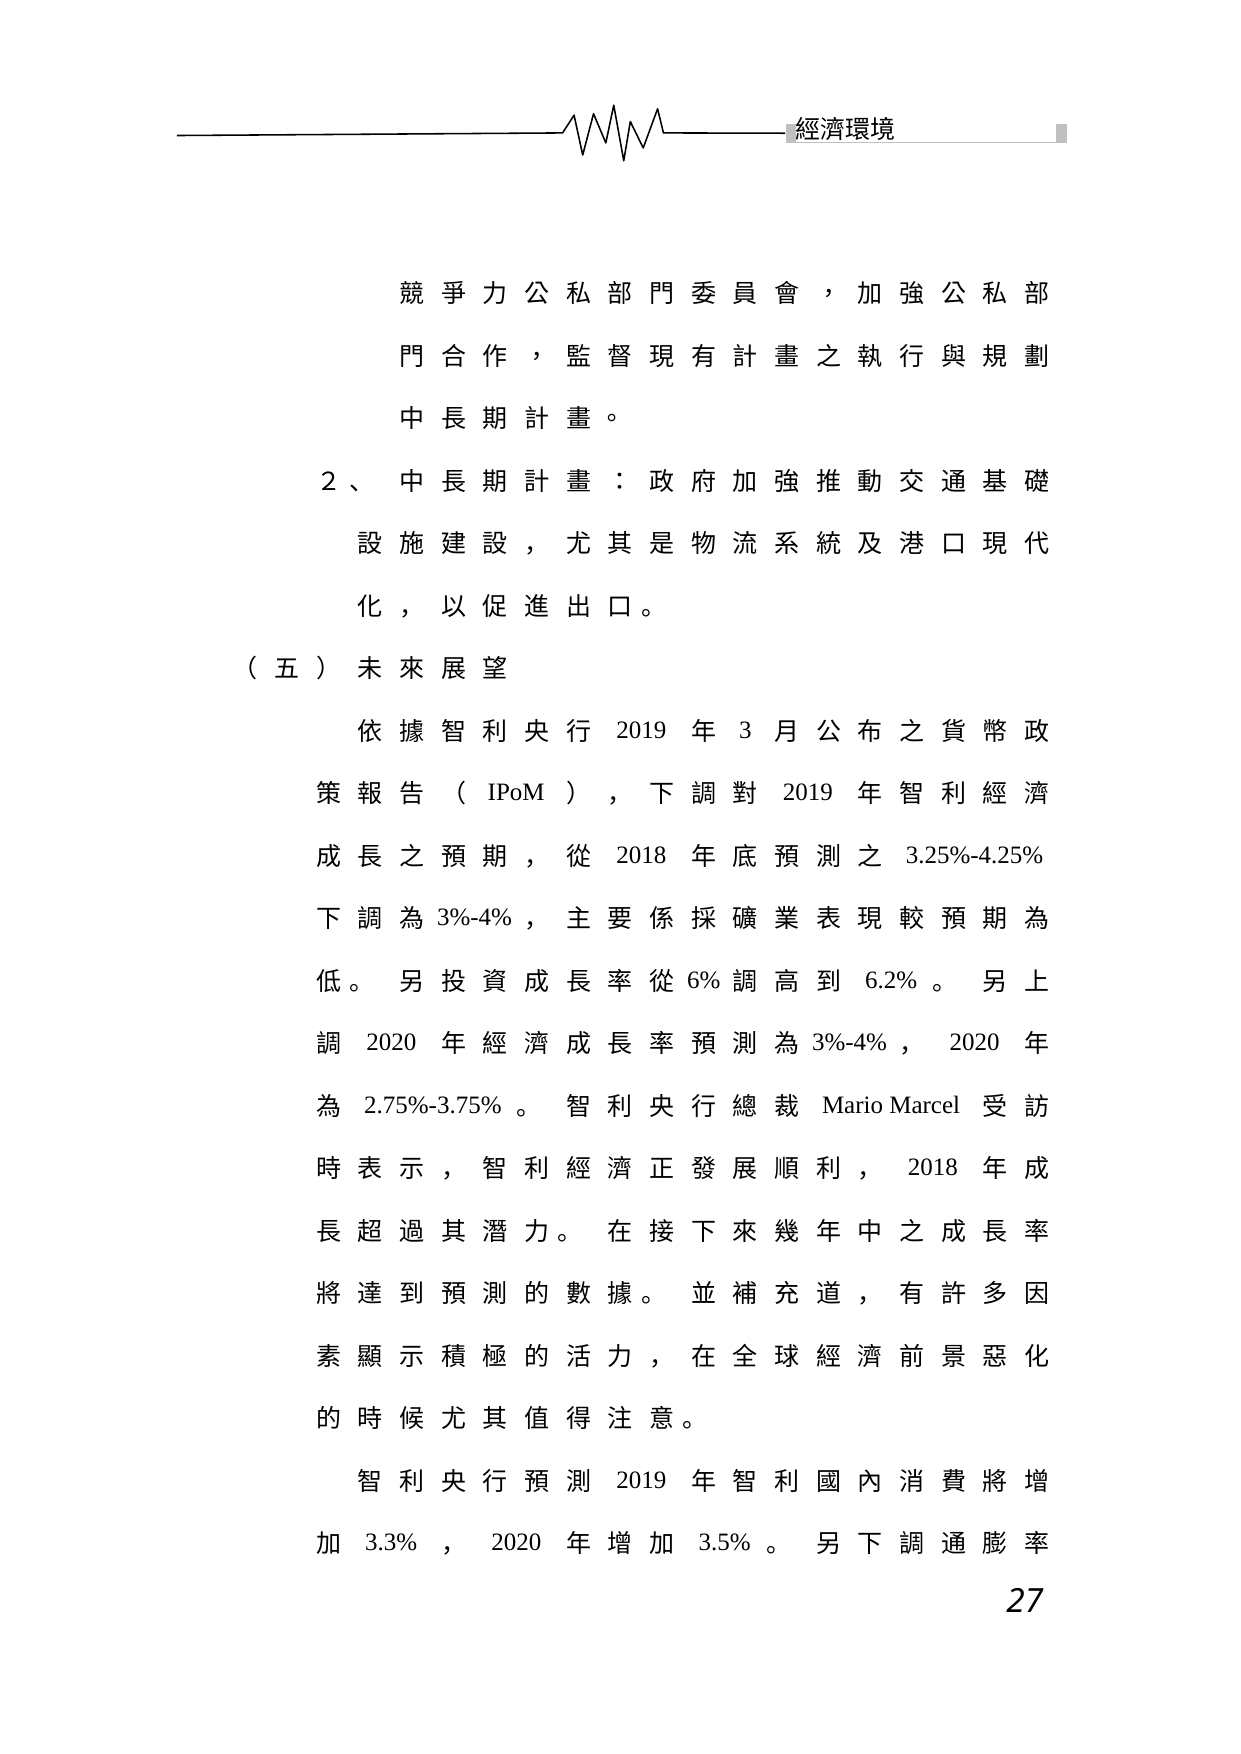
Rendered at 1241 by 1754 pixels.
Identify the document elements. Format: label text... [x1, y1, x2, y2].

text 依據智利央行2019年3月公布之貨幣政策報告（IPoM），下調對2019年智利經濟成長之預期，從2018年底預測之3.25%-4.25%下調為3%-4%，主要係採礦業表現較預期為低。另投資成長率從6%調高到6.2%。另上調2020年經濟成長率預測為3%-4%，2020年為2.75%-3.75%。智利央行總裁Mario Marcel受訪時表示，智利經濟正發展順利，2018年成長超過其潛力。在接下來幾年中之成長率將達到預測的數據。並補充道，有許多因素顯示積極的活力，在全球經濟前景惡化的時候尤其值得注意。 [281, 688, 1058, 1438]
text 智利央行預測2019年智利國內消費將增加3.3%，2020年增加3.5%。另下調通膨率 [281, 1438, 1058, 1563]
text 競爭力公私部門委員會，加強公私部門合作，監督現有計畫之執行與規劃中長期計畫。 [306, 250, 1058, 438]
text （五）未來展望 [207, 625, 1058, 688]
text ２、中長期計畫：政府加強推動交通基礎設施建設，尤其是物流系統及港口現代化，以促進出口。 [281, 438, 1058, 625]
